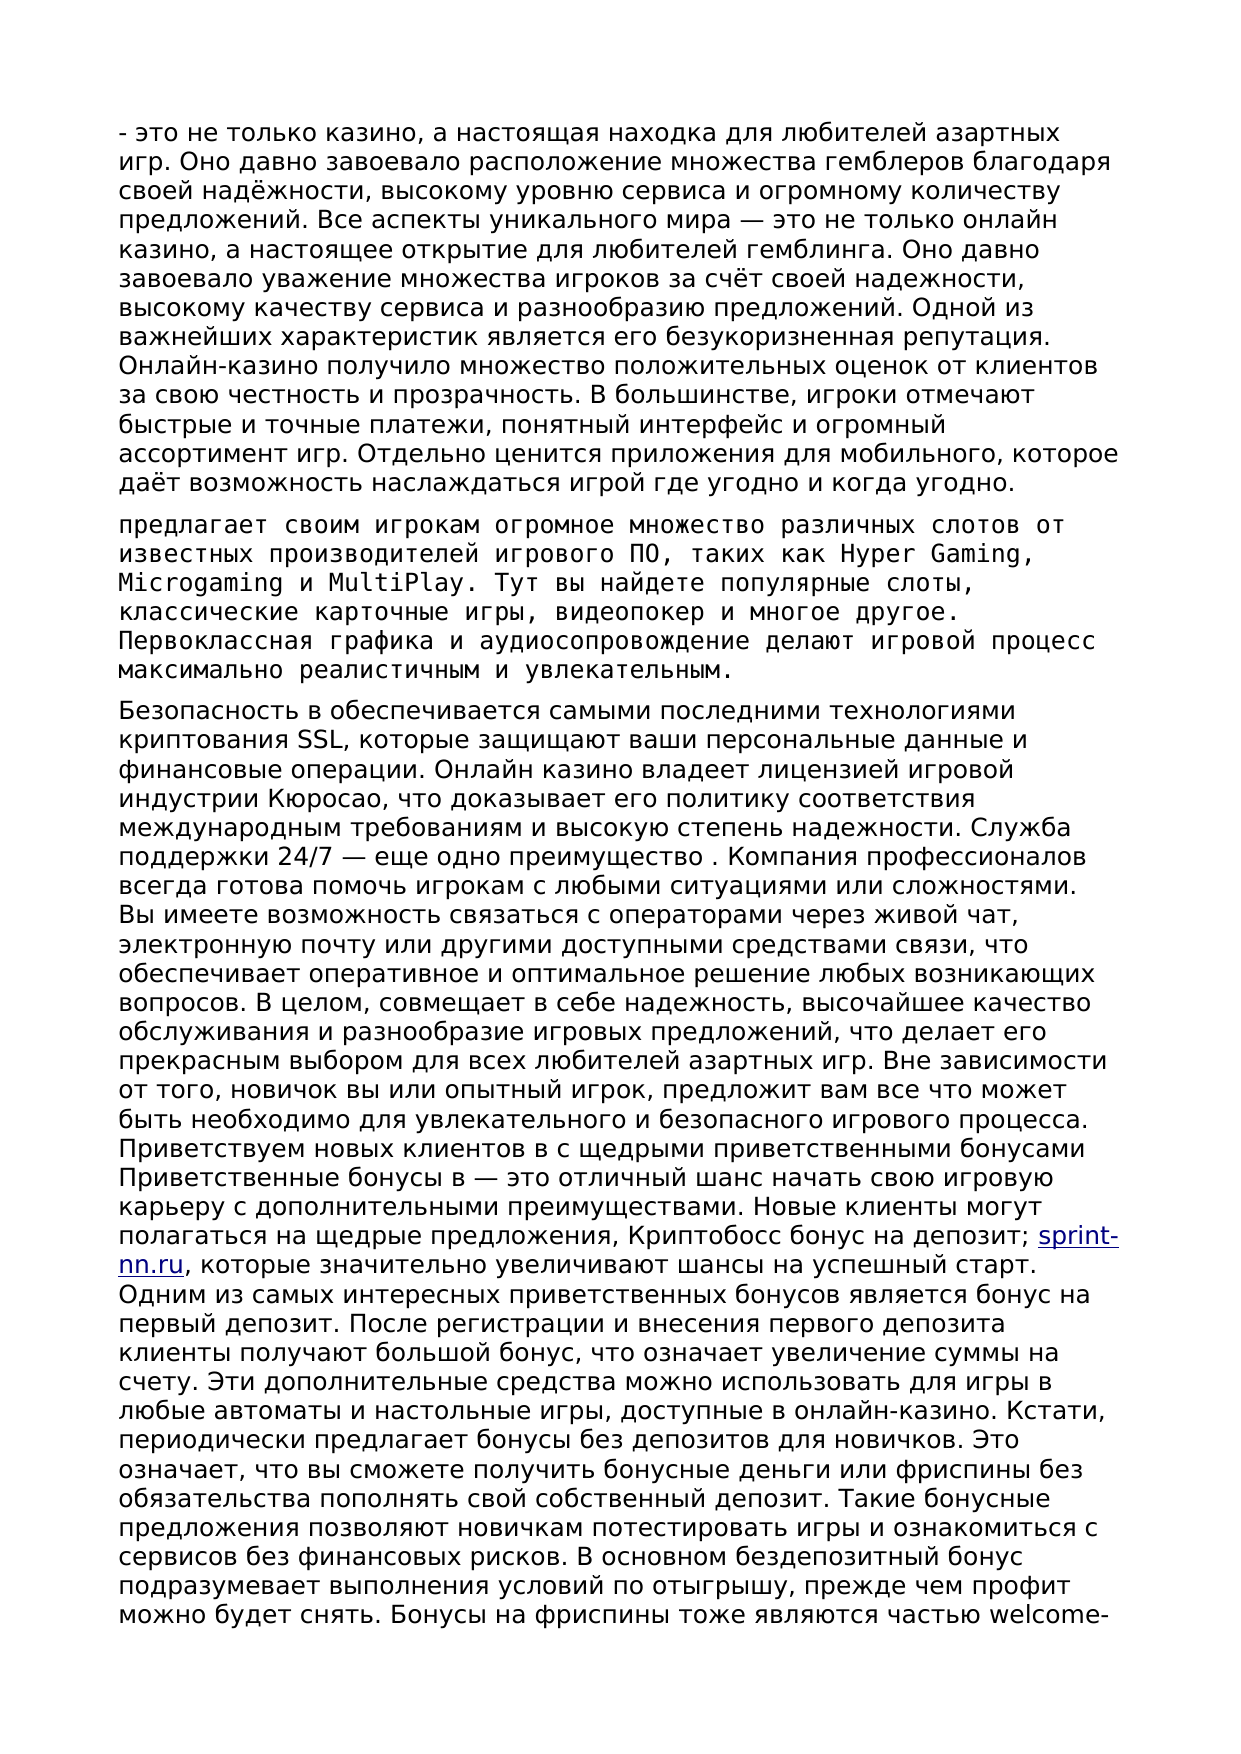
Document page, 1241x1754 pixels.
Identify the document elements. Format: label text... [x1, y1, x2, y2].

text - это не только казино, а настоящая находка для любителей азартных игр. Оно давно завоевало расположение множества гемблеров благодаря своей надёжности, высокому уровню сервиса и огромному количеству предложений. Все аспекты уникального мира — это не только онлайн казино, а настоящее открытие для любителей гемблинга. Оно давно завоевало уважение множества игроков за счёт своей надежности, высокому качеству сервиса и разнообразию предложений. Одной из важнейших характеристик является его безукоризненная репутация. Онлайн-казино получило множество положительных оценок от клиентов за свою честность и прозрачность. В большинстве, игроки отмечают быстрые и точные платежи, понятный интерфейс и огромный ассортимент игр. Отдельно ценится приложения для мобильного, которое даёт возможность наслаждаться игрой где угодно и когда угодно. [118, 118, 1122, 497]
text предлагает своим игрокам огромное множество различных слотов от известных производителей игрового ПО, таких как Hyper Gaming, Microgaming и MultiPlay. Тут вы найдете популярные слоты, классические карточные игры, видеопокер и многое другое. Первоклассная графика и аудиосопровождение делают игровой процесс максимально реалистичным и увлекательным. [118, 510, 1122, 685]
text Безопасность в обеспечивается самыми последними технологиями криптования SSL, которые защищают ваши персональные данные и финансовые операции. Онлайн казино владеет лицензией игровой индустрии Кюросао, что доказывает его политику соответствия международным требованиям и высокую степень надежности. Служба поддержки 24/7 — еще одно преимущество . Компания профессионалов всегда готова помочь игрокам с любыми ситуациями или сложностями. Вы имеете возможность связаться с операторами через живой чат, электронную почту или другими доступными средствами связи, что обеспечивает оперативное и оптимальное решение любых возникающих вопросов. В целом, совмещает в себе надежность, высочайшее качество обслуживания и разнообразие игровых предложений, что делает его прекрасным выбором для всех любителей азартных игр. Вне зависимости от того, новичок вы или опытный игрок, предложит вам все что может быть необходимо для увлекательного и безопасного игрового процесса. Приветствуем новых клиентов в с щедрыми приветственными бонусами Приветственные бонусы в — это отличный шанс начать свою игровую карьеру с дополнительными преимуществами. Новые клиенты могут полагаться на щедрые предложения, Криптобосс бонус на депозит; sprint-nn.ru, которые значительно увеличивают шансы на успешный старт. Одним из самых интересных приветственных бонусов является бонус на первый депозит. После регистрации и внесения первого депозита клиенты получают большой бонус, что означает увеличение суммы на счету. Эти дополнительные средства можно использовать для игры в любые автоматы и настольные игры, доступные в онлайн-казино. Кстати, периодически предлагает бонусы без депозитов для новичков. Это означает, что вы сможете получить бонусные деньги или фриспины без обязательства пополнять свой собственный депозит. Такие бонусные предложения позволяют новичкам потестировать игры и ознакомиться с сервисов без финансовых рисков. В основном бездепозитный бонус подразумевает выполнения условий по отыгрышу, прежде чем профит можно будет снять. Бонусы на фриспины тоже являются частью welcome- [118, 697, 1122, 1630]
